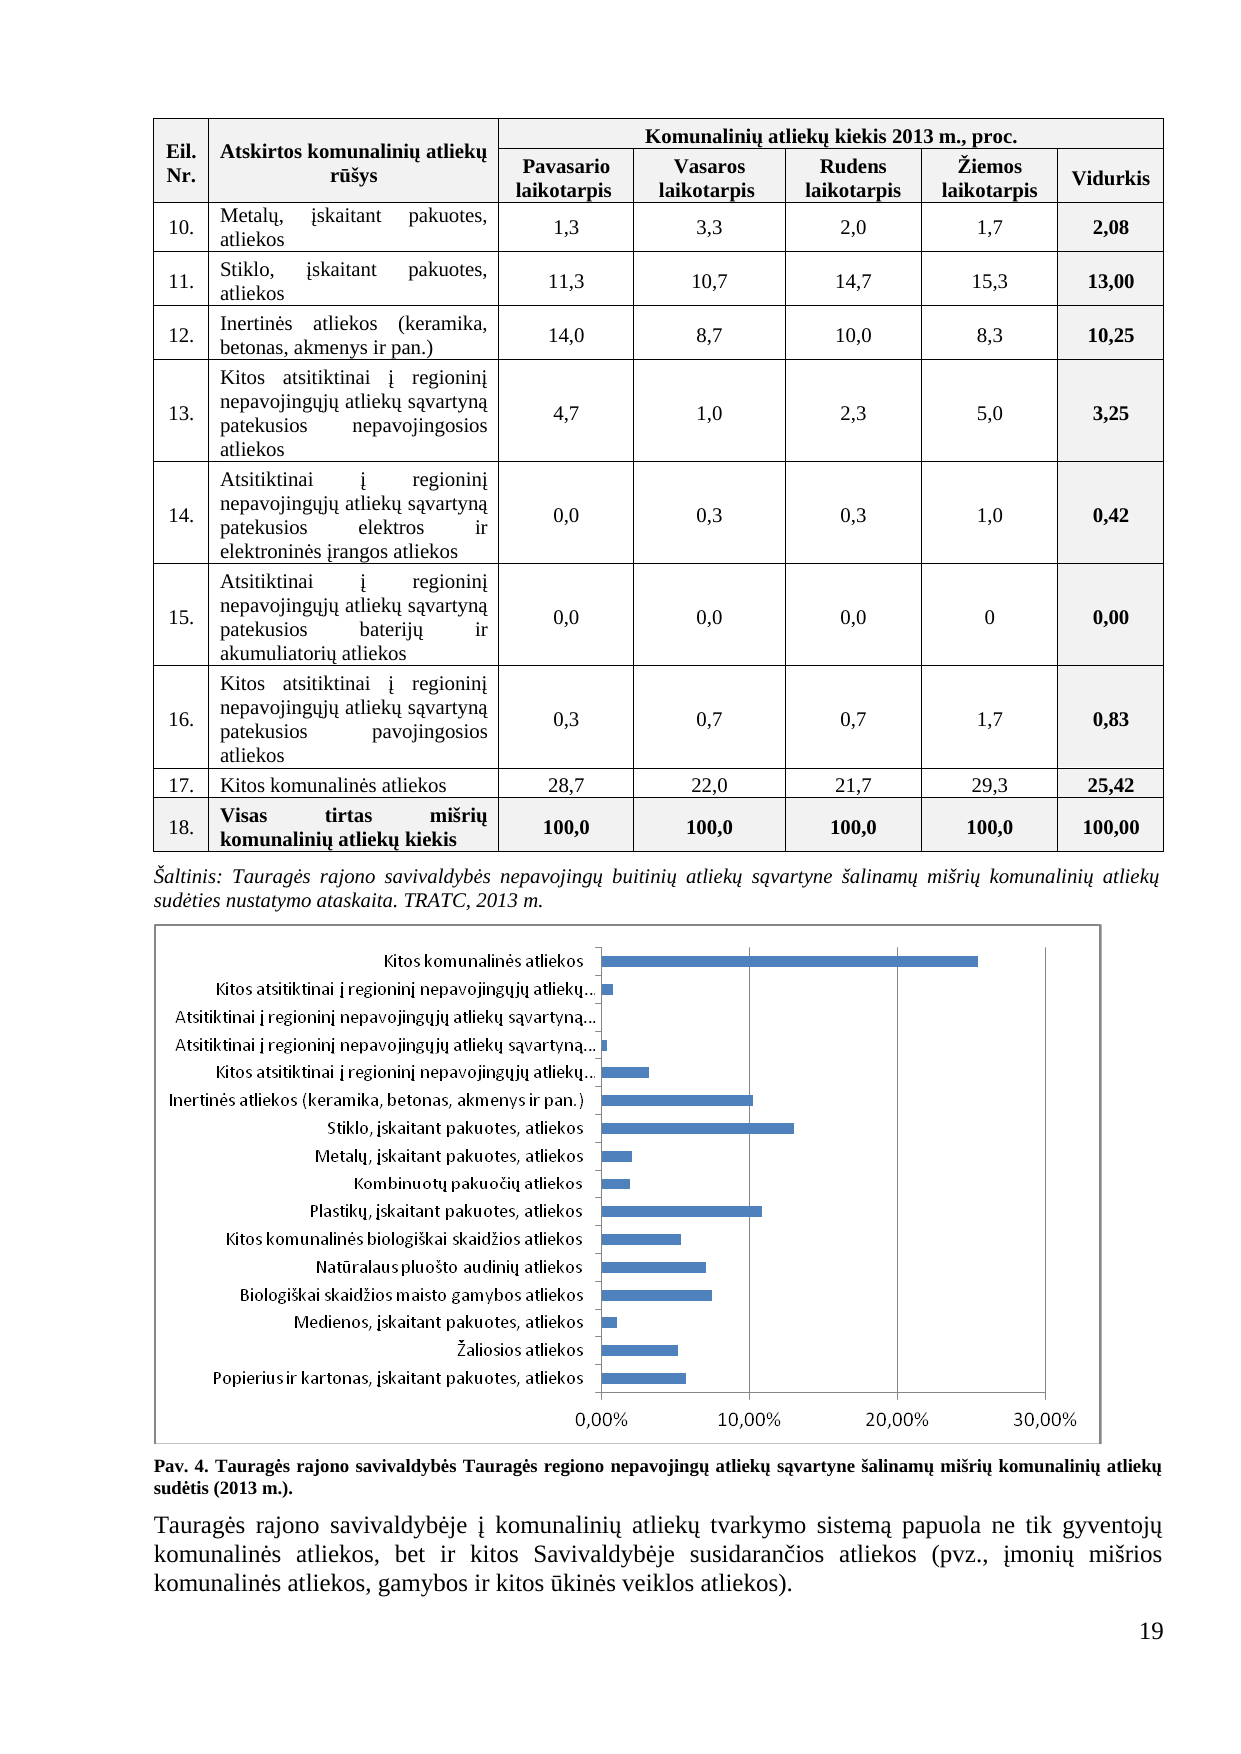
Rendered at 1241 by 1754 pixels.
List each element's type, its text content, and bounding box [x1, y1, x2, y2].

table_cell 25,42 [1058, 769, 1163, 797]
table_cell 3,25 [1058, 360, 1163, 461]
table_cell 0,3 [786, 462, 921, 563]
table_cell 0,7 [634, 666, 785, 767]
table_cell 18. [154, 798, 208, 851]
table_cell 16. [154, 666, 208, 767]
table_cell 0,00 [1058, 564, 1163, 665]
table_cell 13. [154, 360, 208, 461]
table_cell 21,7 [786, 769, 921, 797]
table_cell Kitos komunalinės atliekos [209, 769, 498, 797]
table_cell 0 [922, 564, 1057, 665]
table_cell 13,00 [1058, 252, 1163, 305]
table_cell 28,7 [499, 769, 633, 797]
table_cell Žiemos laikotarpis [922, 149, 1057, 202]
table_cell 100,00 [1058, 798, 1163, 851]
text Šaltinis: Tauragės rajono savivaldybės nepavojingų buitinių atliekų sąvartyne šalinamų mišrių komunalinių atliekų sudėties nustatymo ataskaita. TRATC, 2013 m. [153, 864, 1163, 912]
table_cell 1,0 [634, 360, 785, 461]
table_cell 100,0 [786, 798, 921, 851]
table_cell 1,7 [922, 203, 1057, 251]
table_cell 22,0 [634, 769, 785, 797]
table_cell 100,0 [922, 798, 1057, 851]
table_cell 15. [154, 564, 208, 665]
table_cell 0,42 [1058, 462, 1163, 563]
table_cell 0,0 [786, 564, 921, 665]
table_cell 10,25 [1058, 306, 1163, 359]
table_cell Vasaros laikotarpis [634, 149, 785, 202]
table_cell 1,0 [922, 462, 1057, 563]
table_cell Visas tirtas mišrių komunalinių atliekų kiekis [209, 798, 498, 851]
table_cell 12. [154, 306, 208, 359]
table_cell 17. [154, 769, 208, 797]
table_cell 10,0 [786, 306, 921, 359]
table_cell Atsitiktinai į regioninį nepavojingųjų atliekų sąvartyną patekusios elektros ir elektroninės įrangos atliekos [209, 462, 498, 563]
table_header Komunalinių atliekų kiekis 2013 m., proc. [499, 119, 1163, 148]
table_cell 0,7 [786, 666, 921, 767]
table_cell 0,0 [499, 564, 633, 665]
table_cell 1,3 [499, 203, 633, 251]
table_cell Rudens laikotarpis [786, 149, 921, 202]
table_cell 1,7 [922, 666, 1057, 767]
table_cell 14,0 [499, 306, 633, 359]
table_cell Kitos atsitiktinai į regioninį nepavojingųjų atliekų sąvartyną patekusios pavojingosios atliekos [209, 666, 498, 767]
table_cell 10. [154, 203, 208, 251]
table_cell 10,7 [634, 252, 785, 305]
text Pav. 4. Tauragės rajono savivaldybės Tauragės regiono nepavojingų atliekų sąvartyne šalinamų mišrių komunalinių atliekų sudėtis (2013 m.). [153, 1455, 1163, 1498]
table_cell 0,3 [634, 462, 785, 563]
table_cell 5,0 [922, 360, 1057, 461]
table_cell 14. [154, 462, 208, 563]
table_cell 8,7 [634, 306, 785, 359]
table_cell 2,08 [1058, 203, 1163, 251]
table_cell 0,0 [634, 564, 785, 665]
table_header Eil. Nr. [154, 119, 208, 202]
table_cell 2,0 [786, 203, 921, 251]
table_cell Atsitiktinai į regioninį nepavojingųjų atliekų sąvartyną patekusios baterijų ir akumuliatorių atliekos [209, 564, 498, 665]
table_cell 15,3 [922, 252, 1057, 305]
table_header Atskirtos komunalinių atliekų rūšys [209, 119, 498, 202]
table_cell 4,7 [499, 360, 633, 461]
table_cell 3,3 [634, 203, 785, 251]
table_cell Kitos atsitiktinai į regioninį nepavojingųjų atliekų sąvartyną patekusios nepavojingosios atliekos [209, 360, 498, 461]
table_cell 0,3 [499, 666, 633, 767]
table_cell 29,3 [922, 769, 1057, 797]
table_cell 0,0 [499, 462, 633, 563]
table_cell 2,3 [786, 360, 921, 461]
table_cell 14,7 [786, 252, 921, 305]
table_cell Pavasario laikotarpis [499, 149, 633, 202]
table_cell Stiklo, įskaitant pakuotes, atliekos [209, 252, 498, 305]
table_cell 8,3 [922, 306, 1057, 359]
table_cell Metalų, įskaitant pakuotes, atliekos [209, 203, 498, 251]
text Tauragės rajono savivaldybėje į komunalinių atliekų tvarkymo sistemą papuola ne tik gyventojų komunalinės atliekos, bet ir kitos Savivaldybėje susidarančios atliekos (pvz., įmonių mišrios komunalinės atliekos, gamybos ir kitos ūkinės veiklos atliekos). [153, 1510, 1163, 1597]
table_cell 11. [154, 252, 208, 305]
table_cell 100,0 [499, 798, 633, 851]
table_cell 11,3 [499, 252, 633, 305]
table_cell Vidurkis [1058, 149, 1163, 202]
table_cell 0,83 [1058, 666, 1163, 767]
table_cell 100,0 [634, 798, 785, 851]
table_cell Inertinės atliekos (keramika, betonas, akmenys ir pan.) [209, 306, 498, 359]
